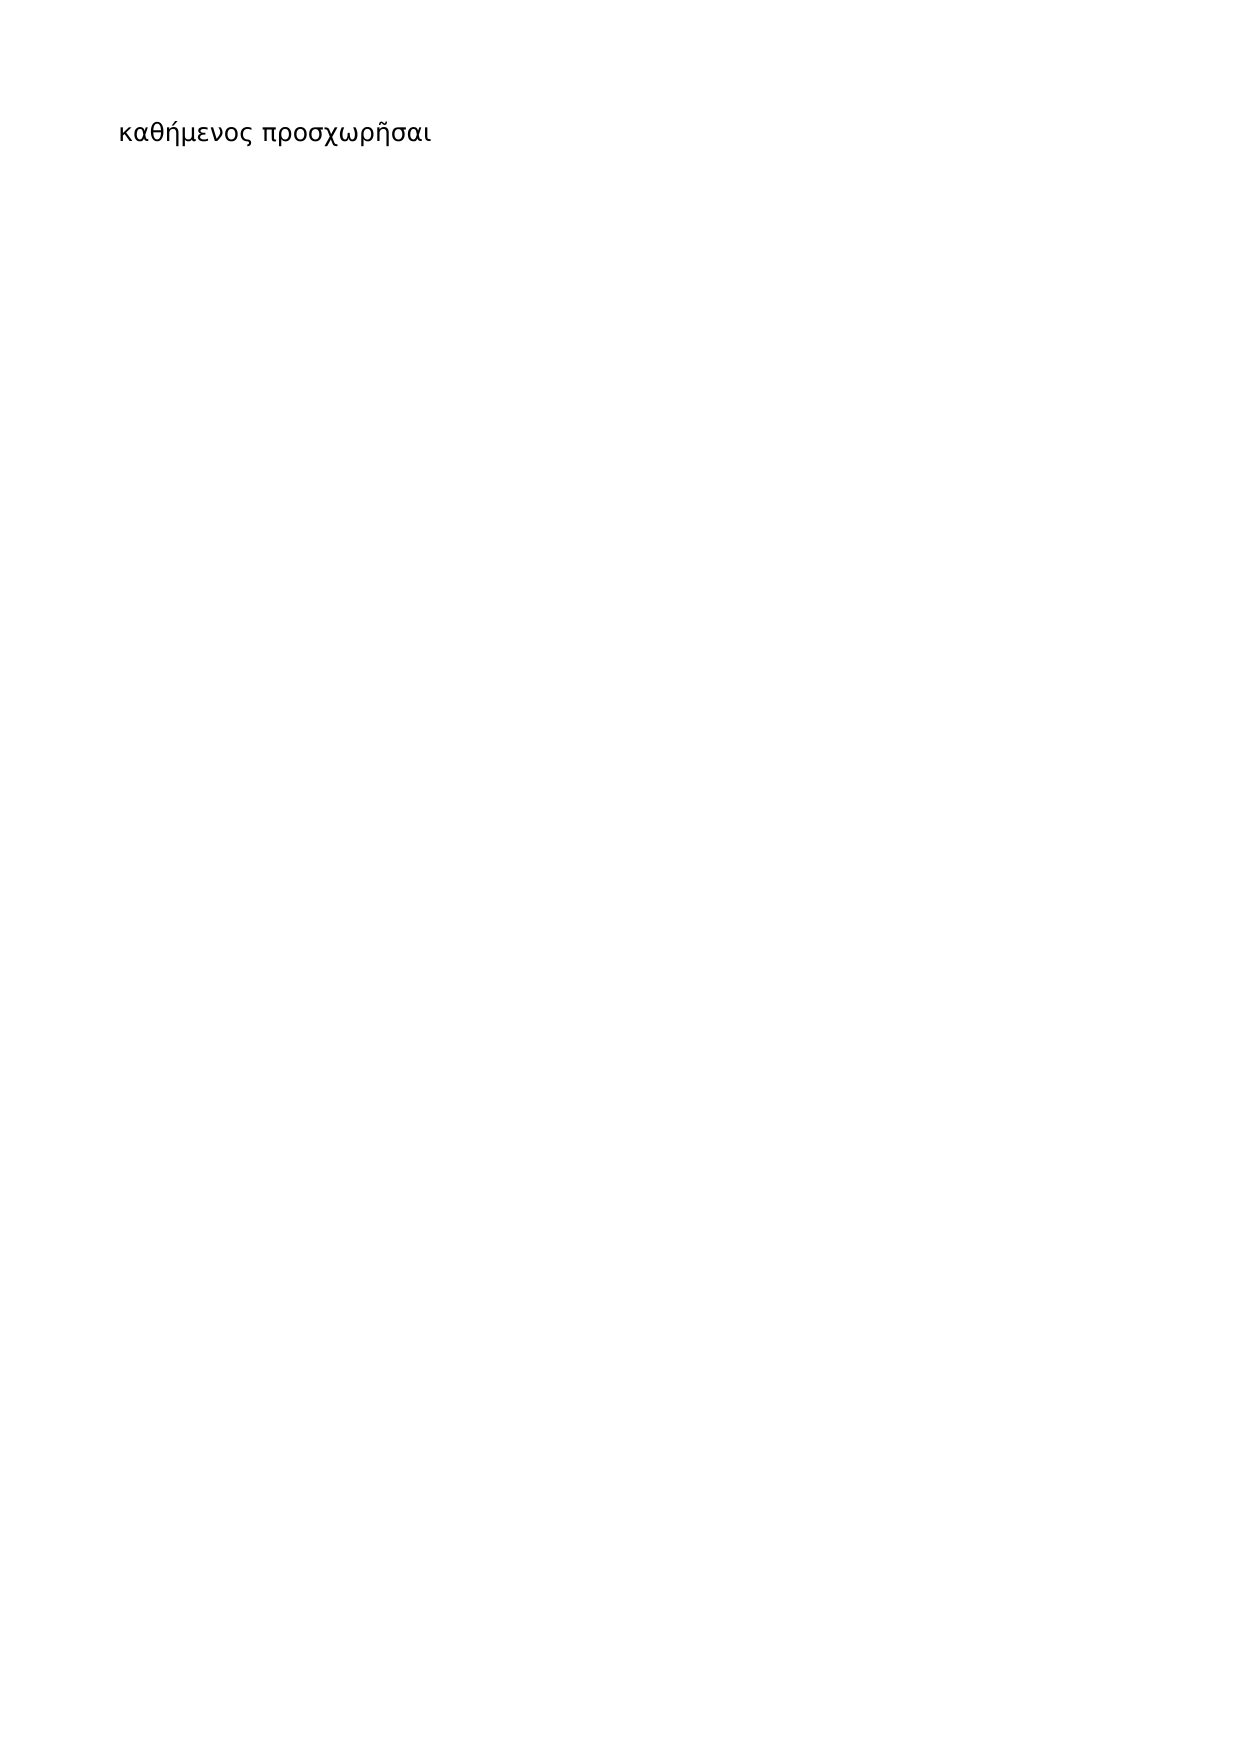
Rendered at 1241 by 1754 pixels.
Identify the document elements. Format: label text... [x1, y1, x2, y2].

text καθήμενος προσχωρῆσαι [118, 118, 1122, 147]
